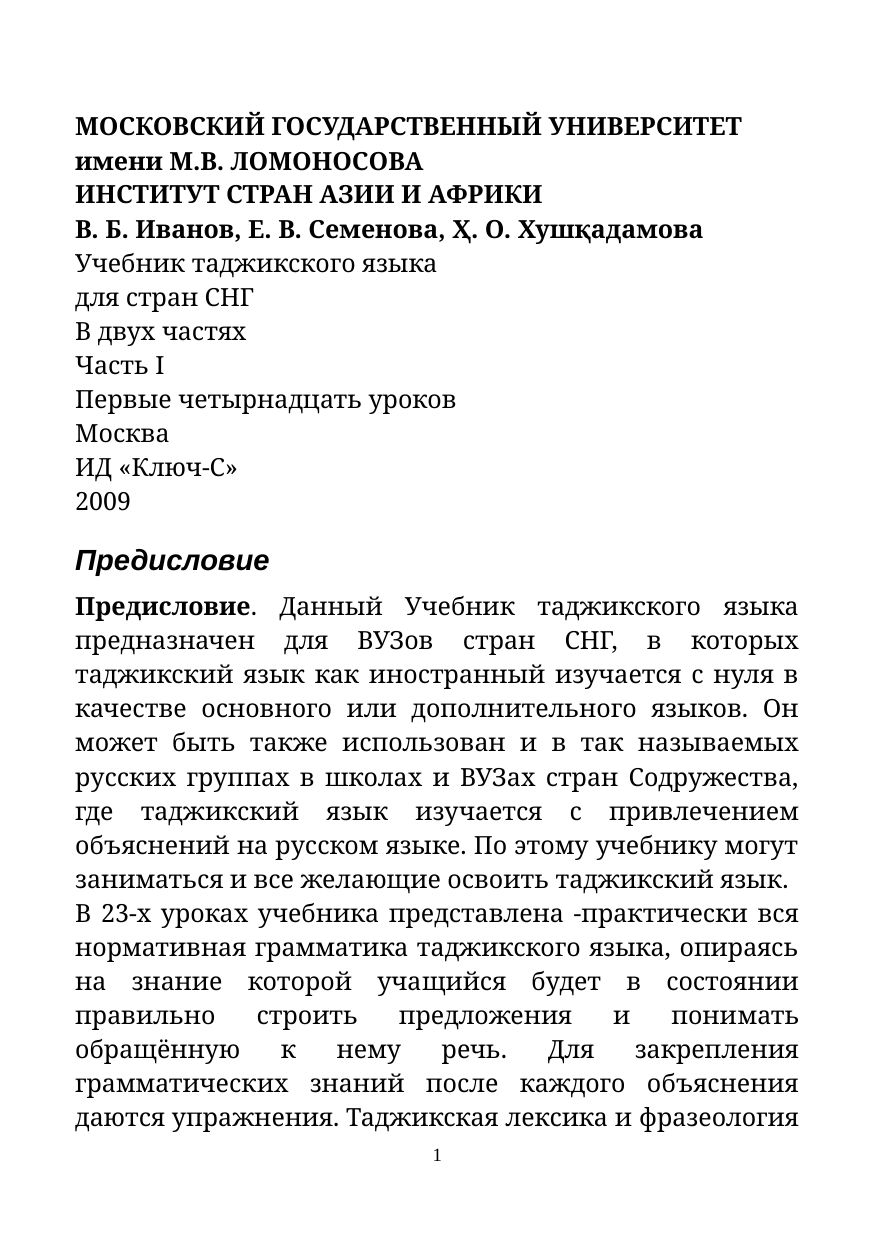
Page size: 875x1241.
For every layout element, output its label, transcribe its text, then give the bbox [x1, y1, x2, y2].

text 2009 [75, 484, 799, 518]
text имени М.В. ЛОМОНОСОВА [75, 143, 799, 177]
text ИД «Ключ-С» [75, 450, 799, 484]
text для стран СНГ [75, 279, 799, 313]
text МОСКОВСКИЙ ГОСУДАРСТВЕННЫЙ УНИВЕРСИТЕТ [75, 109, 799, 143]
subtitle Предисловие [75, 543, 799, 576]
text Учебник таджикского языка [75, 245, 799, 279]
text ИНСТИТУТ СТРАН АЗИИ И АФРИКИ [75, 177, 799, 211]
text Часть I [75, 347, 799, 382]
text Предисловие. Данный Учебник таджикского языка предназначен для ВУЗов стран СНГ, в которых таджикский язык как иностранный изучается с нуля в качестве основного или дополнительного языков. Он может быть также использован и в так называемых русских груп­пах в школах и ВУЗах стран Содружества, где таджикский язык изу­чается с привлечением объяснений на русском языке. По этому учебнику могут заниматься и все желающие освоить таджикский язык. [75, 589, 799, 895]
text В 23-х уроках учебника представлена -практически вся нормативная грамматика таджикского языка, опираясь на знание которой уча­щийся будет в состоянии правильно строить предложения и пони­мать обращённую к нему речь. Для закрепления грамматических знаний после каждого объяснения даются упражнения. Таджикская лексика и фразеология [75, 895, 799, 1134]
text В. Б. Иванов, Е. В. Семенова, Ҳ. О. Хушқадамова [75, 211, 799, 245]
text Первые четырнадцать уроков [75, 382, 799, 416]
text Москва [75, 416, 799, 450]
text В двух частях [75, 313, 799, 347]
